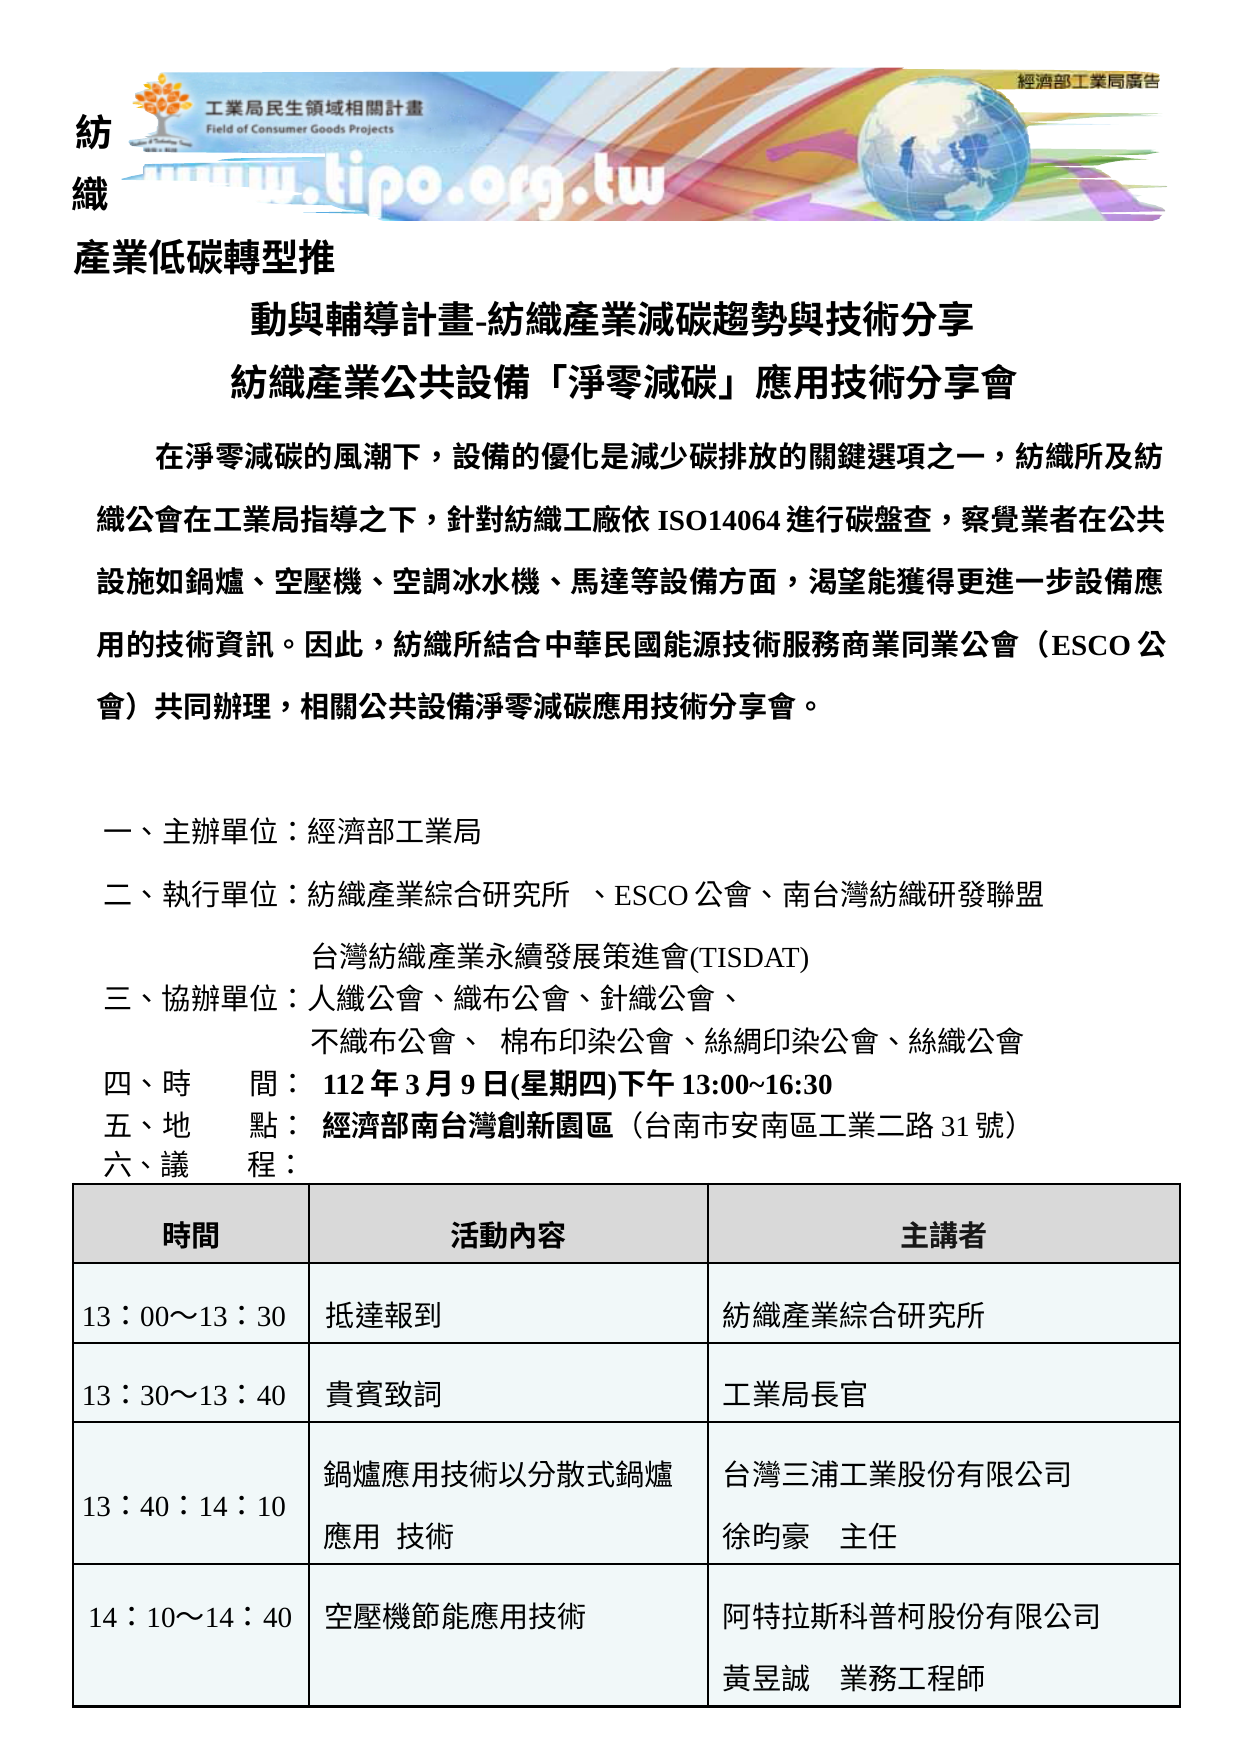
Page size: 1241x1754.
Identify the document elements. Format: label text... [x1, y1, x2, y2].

table_cell 鍋爐應用技術以分散式鍋爐 應用 技術 [310, 1423, 707, 1563]
text 五、地 點： 經濟部南台灣創新園區（台南市安南區工業二路31號） [103, 1103, 1122, 1145]
table_cell 空壓機節能應用技術 [310, 1565, 707, 1705]
text 六、議 程： [103, 1145, 1093, 1182]
text 台灣紡織產業永續發展策進會(TISDAT) [310, 913, 1166, 976]
table_cell 13：00～13：30 [74, 1264, 308, 1342]
text 紡織產業公共設備「淨零減碳」應用技術分享會 [0, 338, 1165, 401]
table_cell 阿特拉斯科普柯股份有限公司 黃昱誠 業務工程師 [709, 1565, 1179, 1705]
table_header 主講者 [709, 1185, 1179, 1262]
table_cell 紡織產業綜合研究所 [709, 1264, 1179, 1342]
table_header 活動內容 [310, 1185, 707, 1262]
table_header 時間 [74, 1185, 308, 1262]
text 在淨零減碳的風潮下，設備的優化是減少碳排放的關鍵選項之一，紡織所及紡織公會在工業局指導之下，針對紡織工廠依ISO14064進行碳盤查，察覺業者在公共設施如鍋爐、空壓機、空調冰水機、馬達等設備方面，渴望能獲得更進一步設備應用的技術資訊。因此，紡織所結合中華民國能源技術服務商業同業公會（ESCO公會）共同辦理，相關公共設備淨零減碳應用技術分享會。 [96, 413, 1166, 726]
table_cell 台灣三浦工業股份有限公司 徐昀豪 主任 [709, 1423, 1179, 1563]
text 一、主辦單位：經濟部工業局 [103, 788, 1166, 851]
table_cell 13：30～13：40 [74, 1344, 308, 1421]
text 紡織產業低碳轉型推動與輔導計畫-紡織產業減碳趨勢與技術分享 [59, 88, 1165, 338]
text 四、時 間： 112年3月9日(星期四)下午13:00~16:30 [103, 1060, 1122, 1103]
text 不織布公會、 棉布印染公會、絲綢印染公會、絲織公會 [310, 1018, 1122, 1060]
table_cell 14：10～14：40 [74, 1565, 308, 1705]
table_cell 工業局長官 [709, 1344, 1179, 1421]
text 三、協辦單位：人纖公會、織布公會、針織公會、 [103, 976, 1122, 1018]
table_cell 貴賓致詞 [310, 1344, 707, 1421]
text 二、執行單位：紡織產業綜合研究所 、ESCO公會、南台灣紡織研發聯盟 [103, 851, 1166, 913]
table_cell 13：40：14：10 [74, 1423, 308, 1563]
table_cell 抵達報到 [310, 1264, 707, 1342]
